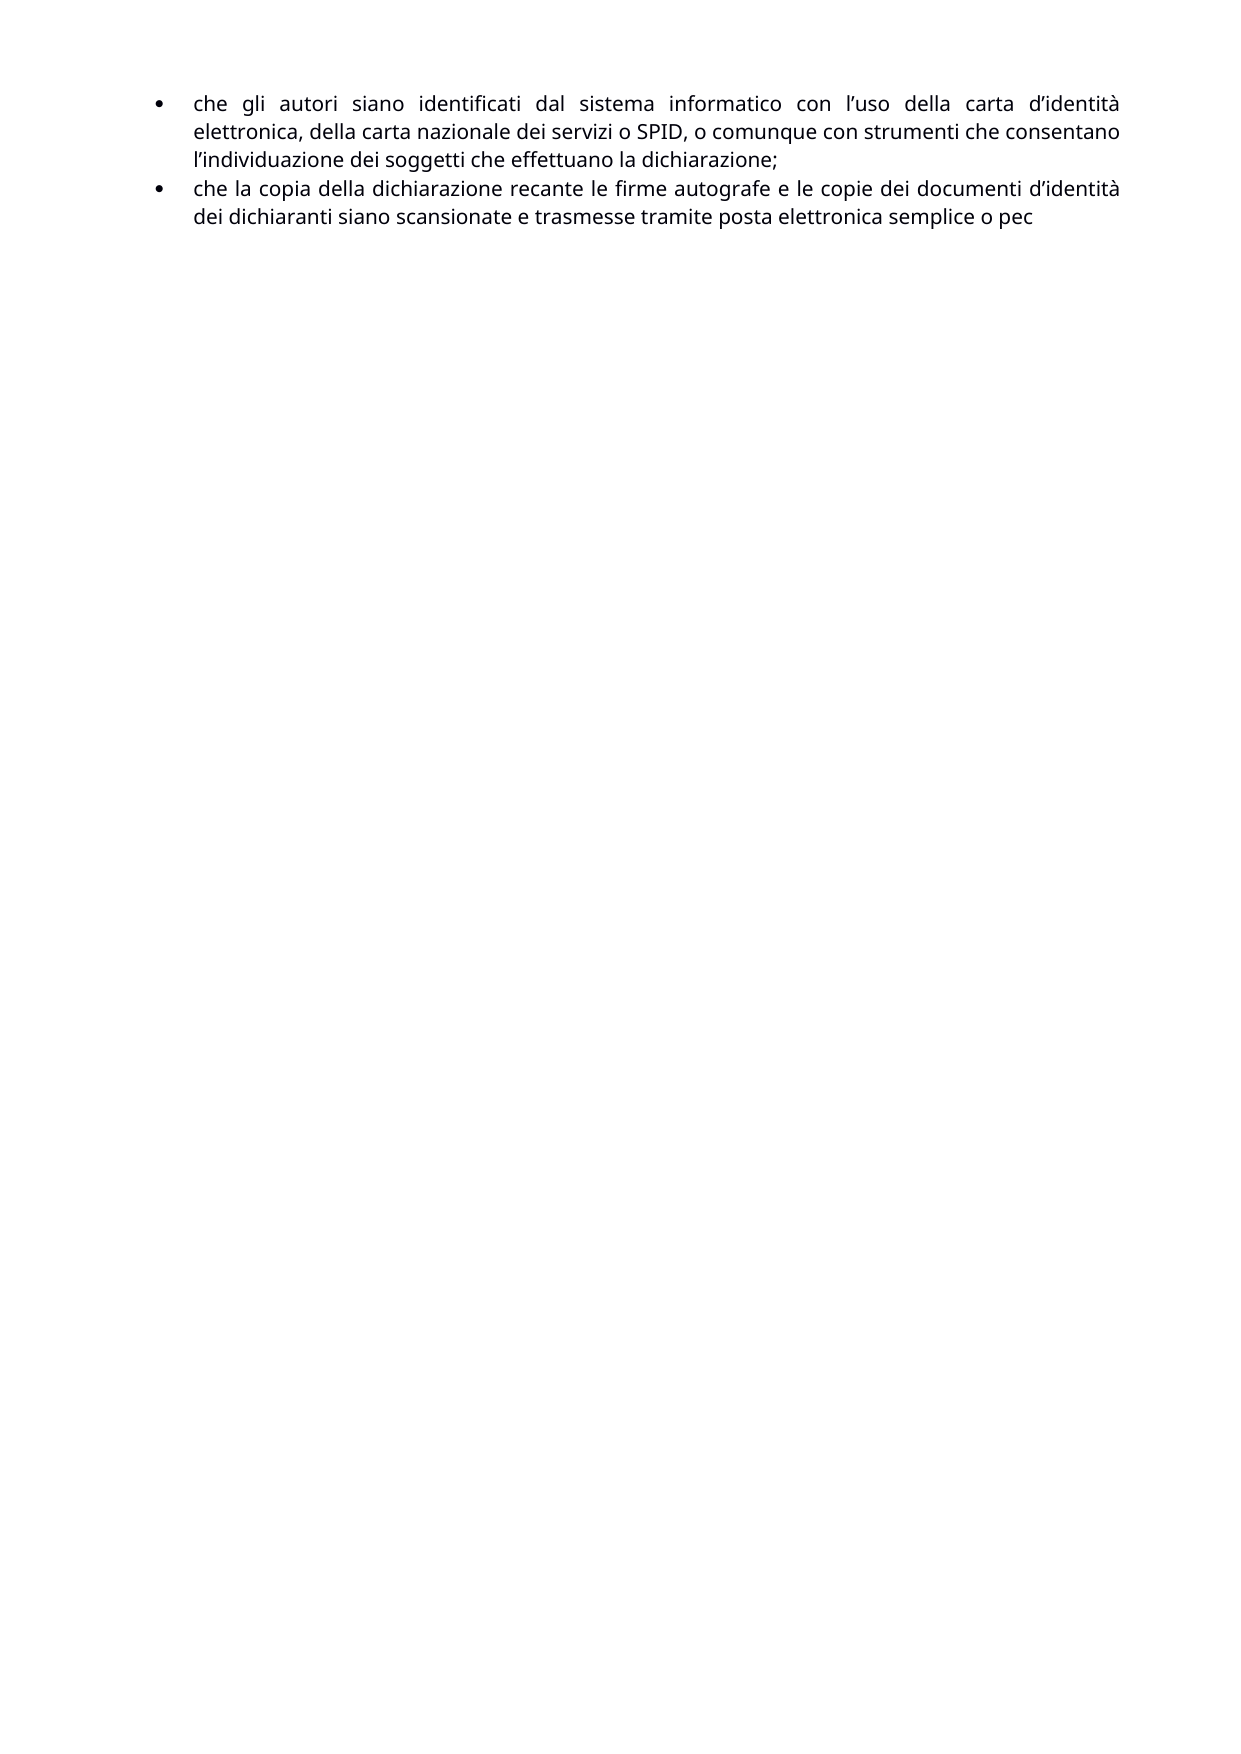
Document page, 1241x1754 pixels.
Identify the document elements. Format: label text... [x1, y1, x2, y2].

list che gli autori siano identificati dal sistema informatico con l’uso della carta d’identità elettronica, della carta nazionale dei servizi o SPID, o comunque con strumenti che consentano l’individuazione dei soggetti che effettuano la dichiarazione; [156, 89, 1122, 174]
list che la copia della dichiarazione recante le firme autografe e le copie dei documenti d’identità dei dichiaranti siano scansionate e trasmesse tramite posta elettronica semplice o pec [156, 174, 1122, 231]
